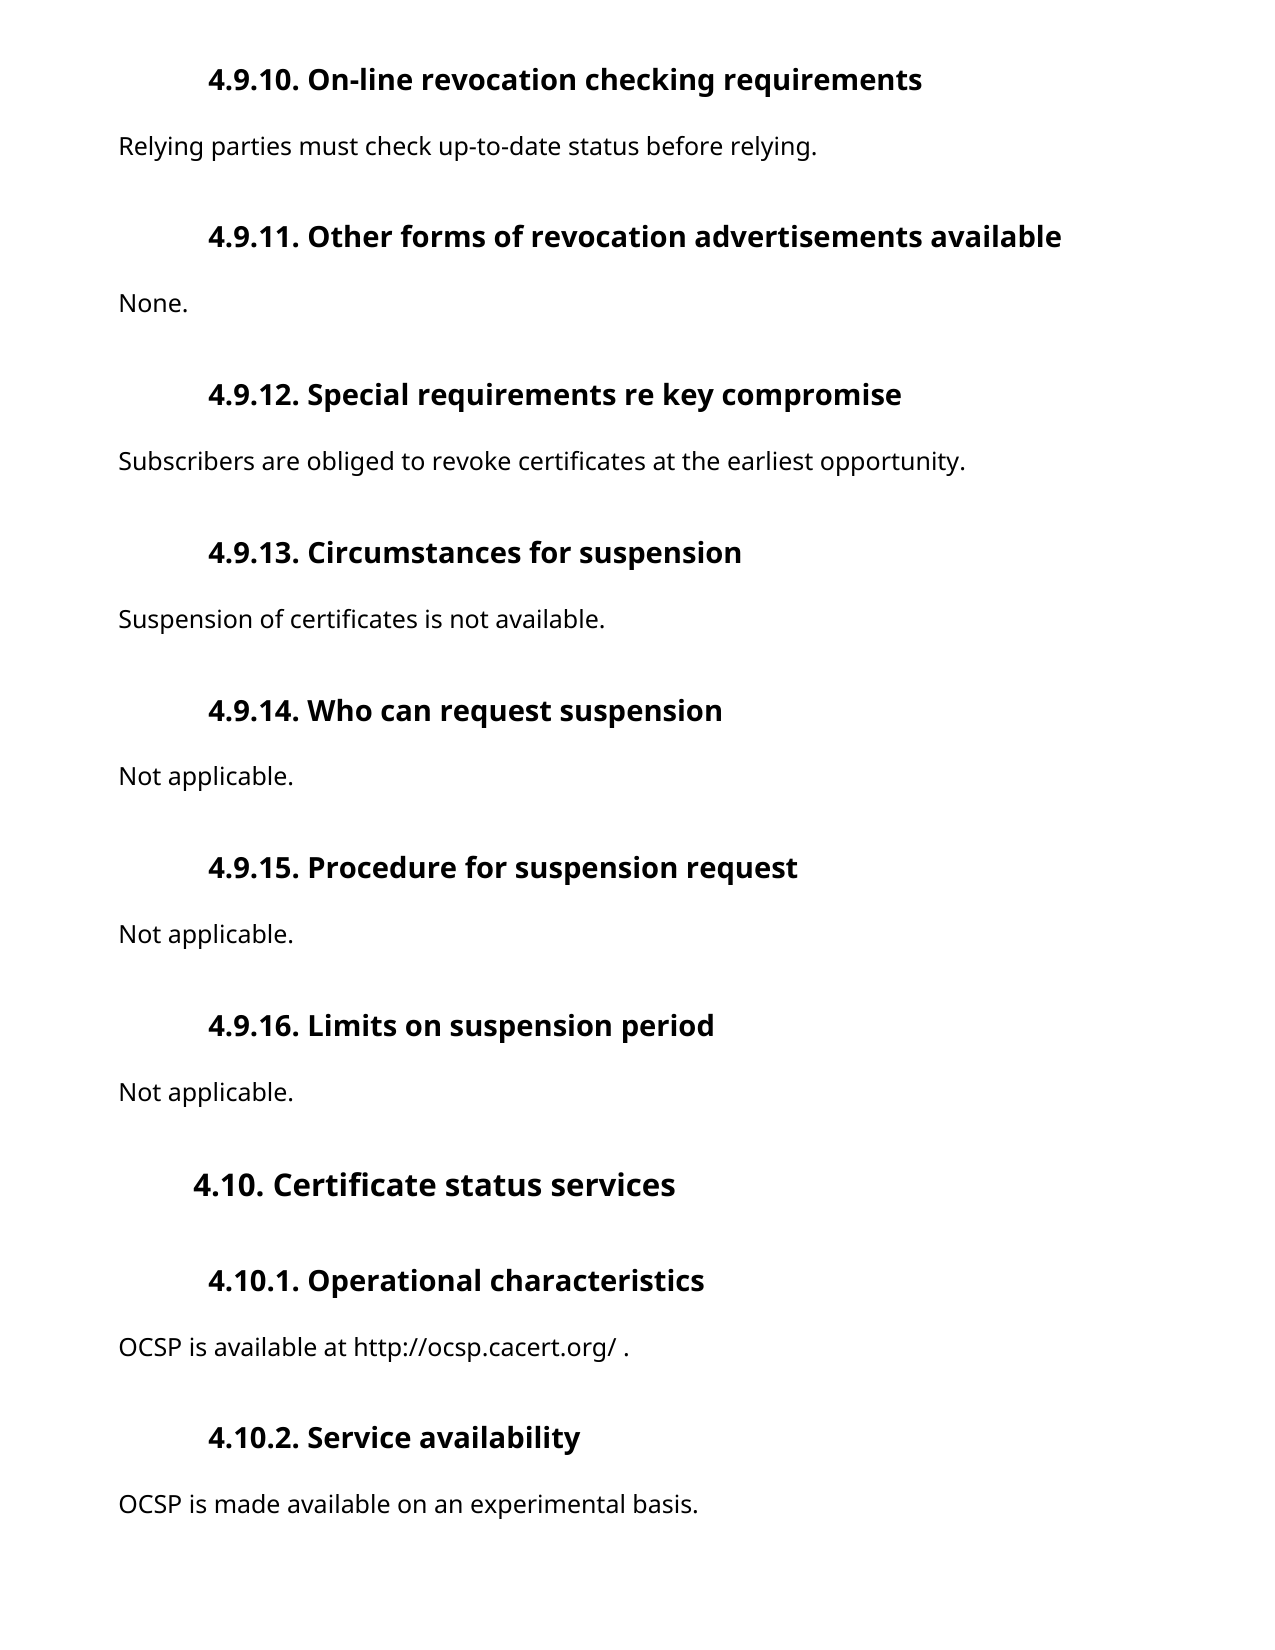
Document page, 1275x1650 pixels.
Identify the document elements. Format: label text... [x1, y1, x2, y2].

text Not applicable. [118, 917, 1216, 951]
subtitle 4.10.2. Service availability [118, 1418, 1216, 1457]
subtitle 4.10.1. Operational characteristics [118, 1260, 1216, 1300]
text OCSP is available at http://ocsp.cacert.org/ . [118, 1329, 1216, 1363]
text OCSP is made available on an experimental basis. [118, 1487, 1216, 1521]
subtitle 4.9.11. Other forms of revocation advertisements available [118, 217, 1216, 256]
subtitle 4.9.13. Circumstances for suspension [118, 532, 1216, 572]
text None. [118, 286, 1216, 320]
subtitle 4.9.14. Who can request suspension [118, 690, 1216, 729]
subtitle 4.9.16. Limits on suspension period [118, 1005, 1216, 1045]
text Subscribers are obliged to revoke certificates at the earliest opportunity. [118, 444, 1216, 478]
text Not applicable. [118, 759, 1216, 793]
subtitle 4.10. Certificate status services [118, 1163, 1216, 1206]
subtitle 4.9.12. Special requirements re key compromise [118, 374, 1216, 414]
text Suspension of certificates is not available. [118, 601, 1216, 635]
text Relying parties must check up-to-date status before relying. [118, 128, 1216, 162]
subtitle 4.9.10. On-line revocation checking requirements [118, 59, 1216, 99]
text Not applicable. [118, 1074, 1216, 1108]
subtitle 4.9.15. Procedure for suspension request [118, 848, 1216, 887]
